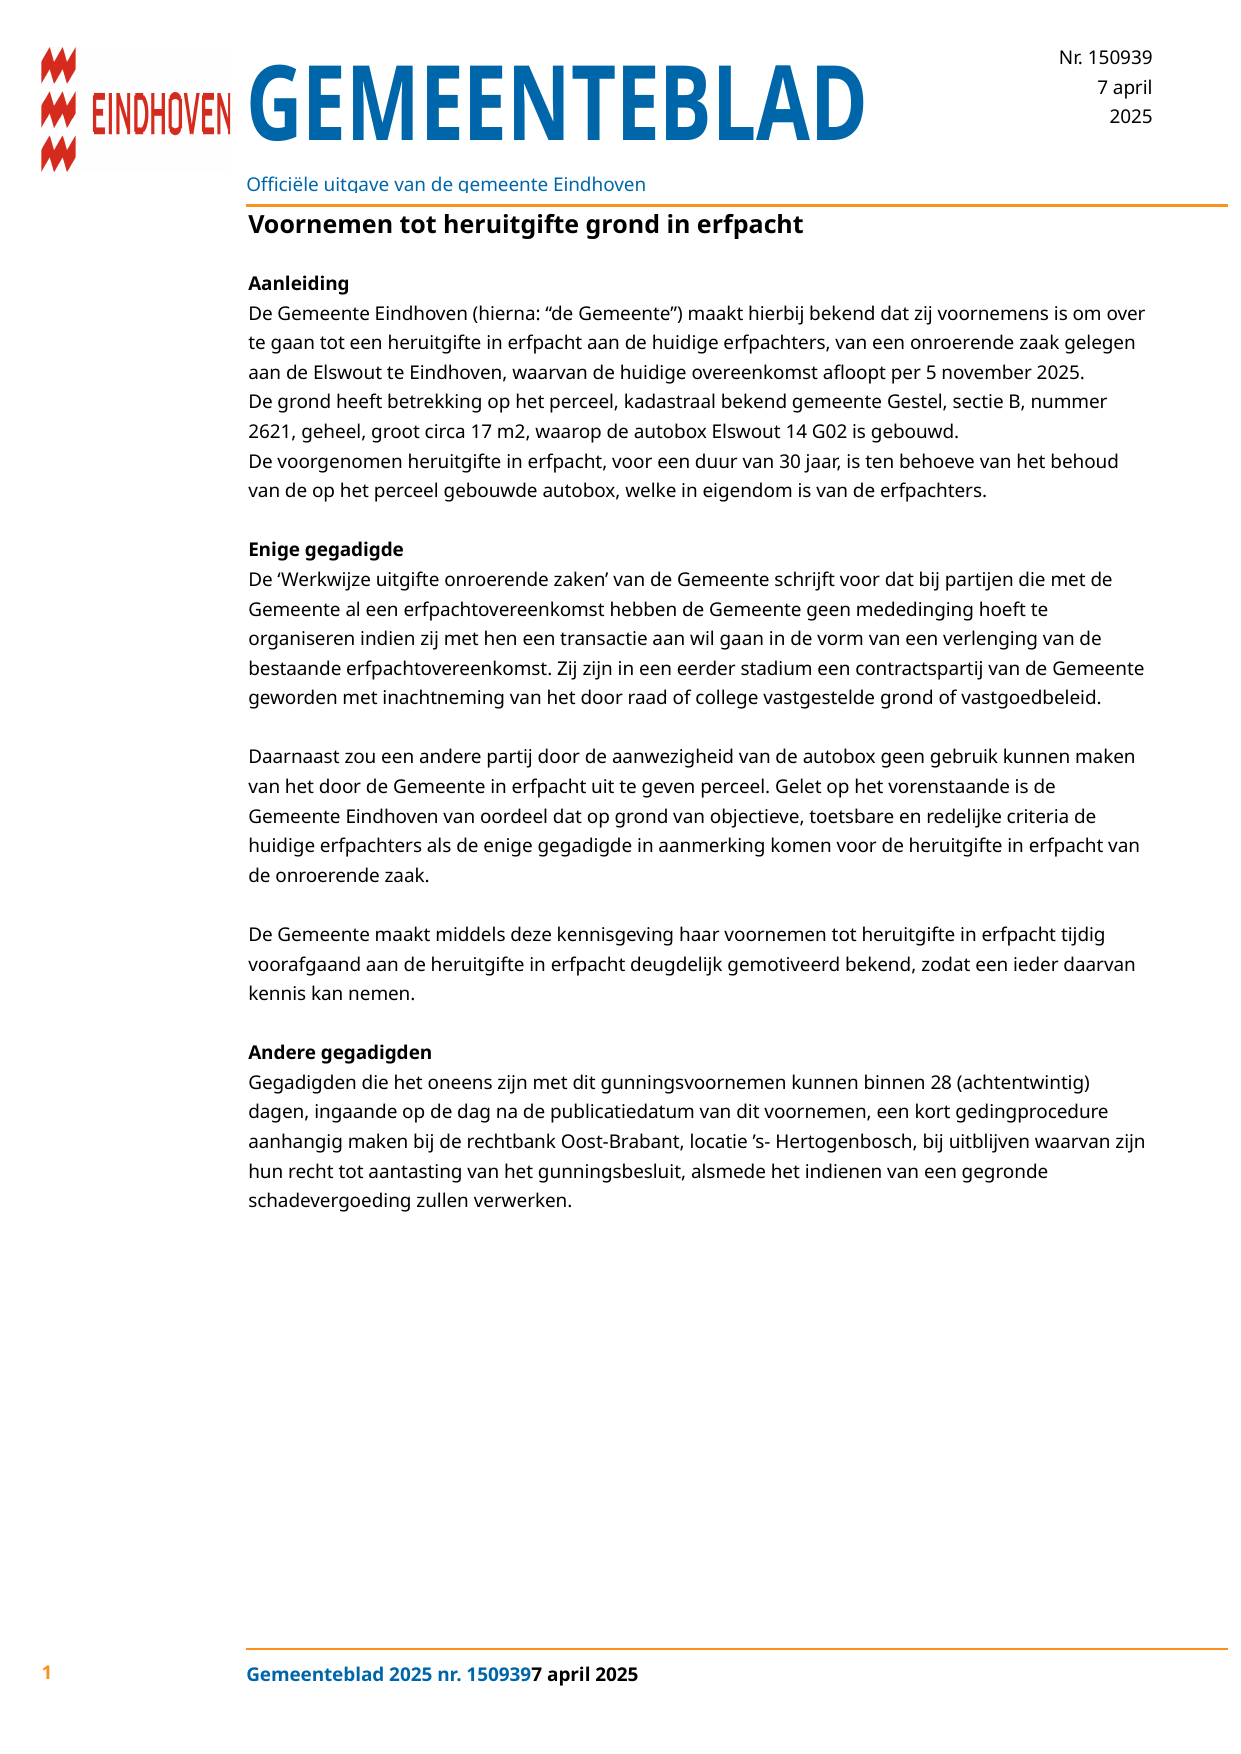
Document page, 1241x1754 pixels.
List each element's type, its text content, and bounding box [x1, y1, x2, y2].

text Enige gegadigde [248, 537, 1152, 562]
text De voorgenomen heruitgifte in erfpacht, voor een duur van 30 jaar, is ten behoeve van het behoud van de op het perceel gebouwde autobox, welke in eigendom is van de erfpachters. [248, 448, 1152, 503]
text Daarnaast zou een andere partij door de aanwezigheid van de autobox geen gebruik kunnen maken van het door de Gemeente in erfpacht uit te geven perceel. Gelet op het vorenstaande is de Gemeente Eindhoven van oordeel dat op grond van objectieve, toetsbare en redelijke criteria de huidige erfpachters als de enige gegadigde in aanmerking komen voor de heruitgifte in erfpacht van de onroerende zaak. [248, 744, 1152, 888]
text De grond heeft betrekking op het perceel, kadastraal bekend gemeente Gestel, sectie B, nummer 2621, geheel, groot circa 17 m2, waarop de autobox Elswout 14 G02 is gebouwd. [248, 389, 1152, 444]
text De ‘Werkwijze uitgifte onroerende zaken’ van de Gemeente schrijft voor dat bij partijen die met de Gemeente al een erfpachtovereenkomst hebben de Gemeente geen mededinging hoeft te organiseren indien zij met hen een transactie aan wil gaan in de vorm van een verlenging van de bestaande erfpachtovereenkomst. Zij zijn in een eerder stadium een contractspartij van de Gemeente geworden met inachtneming van het door raad of college vastgestelde grond of vastgoedbeleid. [248, 566, 1152, 710]
text Aanleiding [248, 270, 1152, 296]
text Andere gegadigden [248, 1039, 1152, 1065]
picture [41, 47, 231, 172]
text Voornemen tot heruitgifte grond in erfpacht [248, 207, 1152, 241]
text De Gemeente maakt middels deze kennisgeving haar voornemen tot heruitgifte in erfpacht tijdig voorafgaand aan de heruitgifte in erfpacht deugdelijk gemotiveerd bekend, zodat een ieder daarvan kennis kan nemen. [248, 921, 1152, 1006]
text Gegadigden die het oneens zijn met dit gunningsvoornemen kunnen binnen 28 (achtentwintig) dagen, ingaande op de dag na de publicatiedatum van dit voornemen, een kort gedingprocedure aanhangig maken bij de rechtbank Oost-Brabant, locatie ’s- Hertogenbosch, bij uitblijven waarvan zijn hun recht tot aantasting van het gunningsbesluit, alsmede het indienen van een gegronde schadevergoeding zullen verwerken. [248, 1069, 1152, 1213]
text De Gemeente Eindhoven (hierna: “de Gemeente”) maakt hierbij bekend dat zij voornemens is om over te gaan tot een heruitgifte in erfpacht aan de huidige erfpachters, van een onroerende zaak gelegen aan de Elswout te Eindhoven, waarvan de huidige overeenkomst afloopt per 5 november 2025. [248, 300, 1152, 385]
